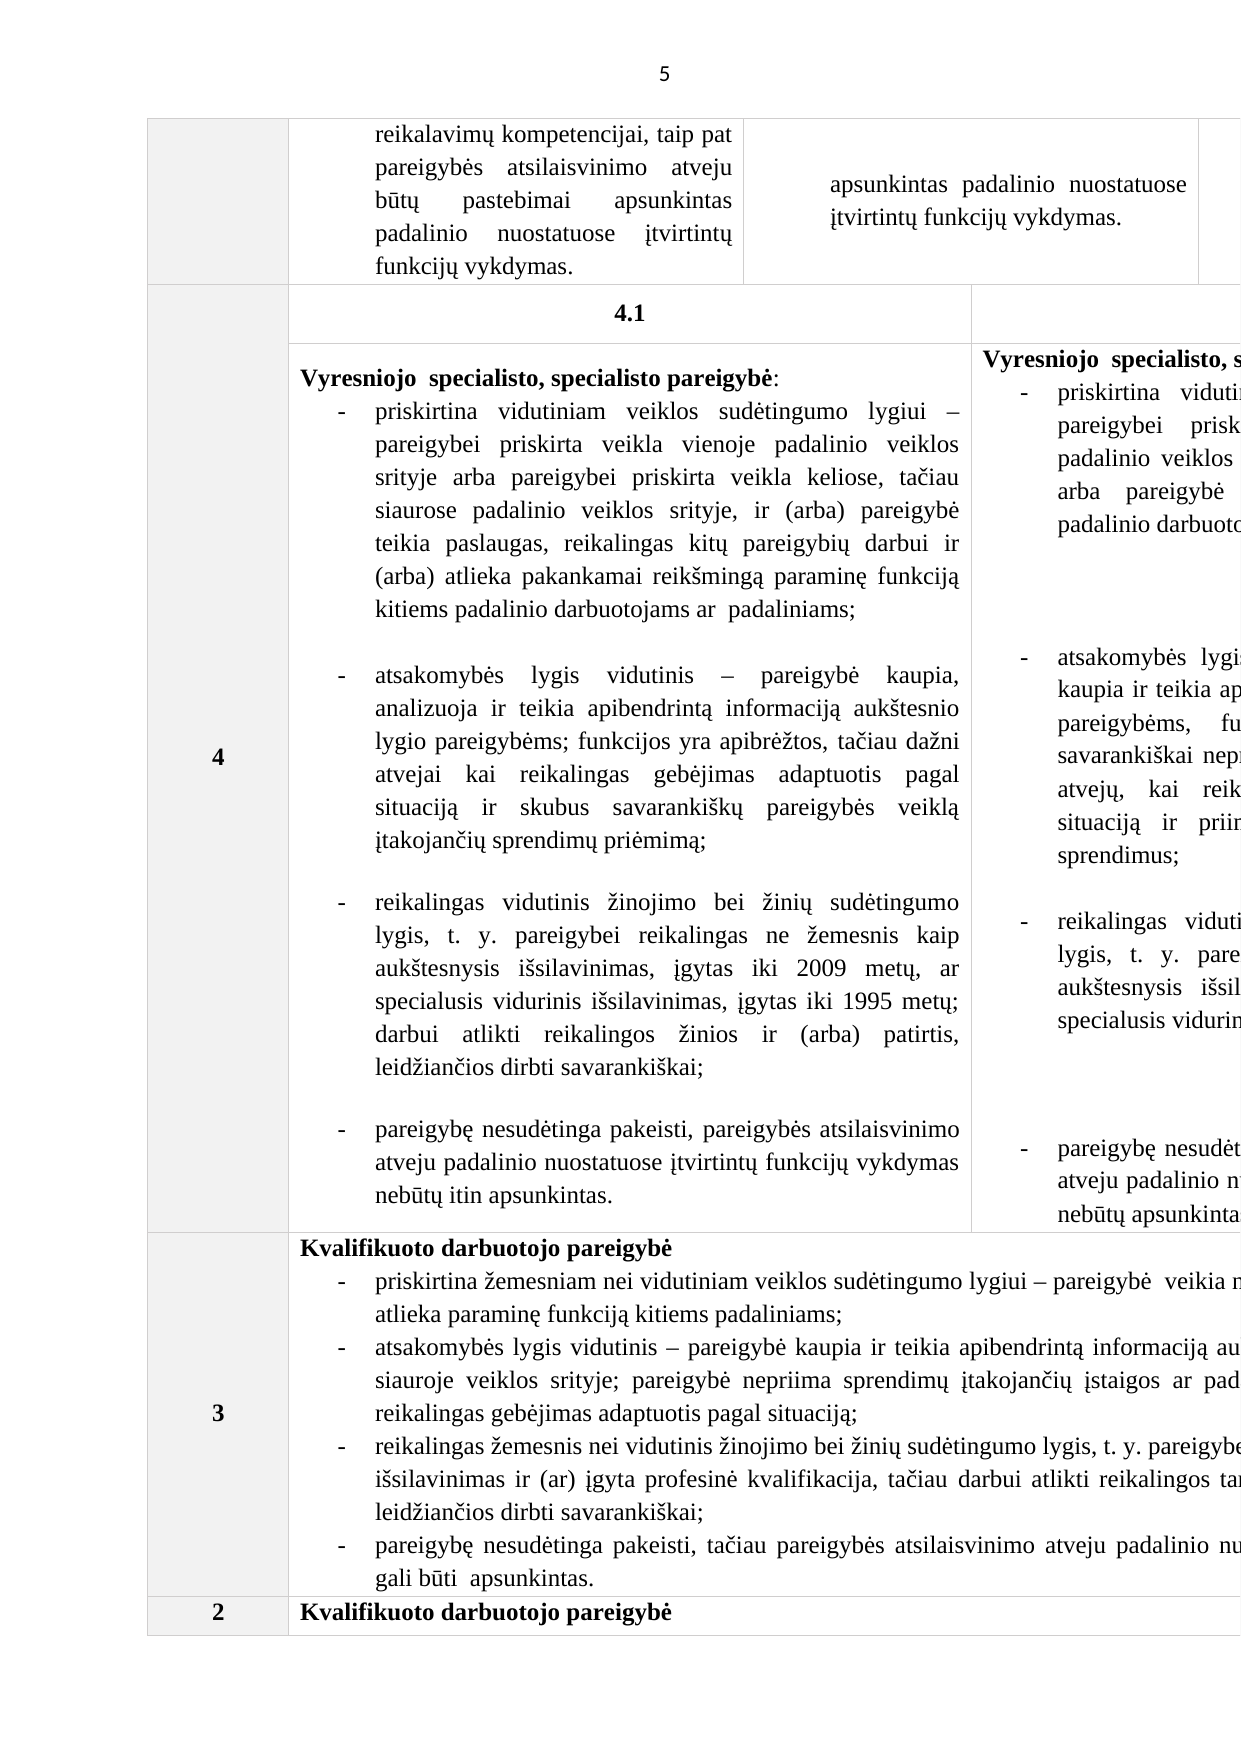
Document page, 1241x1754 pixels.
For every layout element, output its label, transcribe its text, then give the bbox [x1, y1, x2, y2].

table_cell apsunkintas padalinio nuostatuose įtvirtintų funkcijų vykdymas. [744, 119, 1198, 284]
table_cell Vyresniojo specialisto, specialisto pareigybė: - priskirtina vidutiniam veiklos sudėtingumo lygiui – pareigybei priskirta veikla vienoje padalinio veiklos srityje arba pareigybei priskirta veikla keliose, tačiau siaurose padalinio veiklos srityje, ir (arba) pareigybė teikia paslaugas, reikalingas kitų pareigybių darbui ir (arba) atlieka pakankamai reikšmingą paraminę funkciją kitiems padalinio darbuotojams ar padaliniams; - atsakomybės lygis vidutinis – pareigybė kaupia, analizuoja ir teikia apibendrintą informaciją aukštesnio lygio pareigybėms; funkcijos yra apibrėžtos, tačiau dažni atvejai kai reikalingas gebėjimas adaptuotis pagal situaciją ir skubus savarankiškų pareigybės veiklą įtakojančių sprendimų priėmimą; - reikalingas vidutinis žinojimo bei žinių sudėtingumo lygis, t. y. pareigybei reikalingas ne žemesnis kaip aukštesnysis išsilavinimas, įgytas iki 2009 metų, ar specialusis vidurinis išsilavinimas, įgytas iki 1995 metų; darbui atlikti reikalingos žinios ir (arba) patirtis, leidžiančios dirbti savarankiškai; - pareigybę nesudėtinga pakeisti, pareigybės atsilaisvinimo atveju padalinio nuostatuose įtvirtintų funkcijų vykdymas nebūtų itin apsunkintas. [289, 344, 971, 1232]
table_cell Kvalifikuoto darbuotojo pareigybė - priskirtina žemesniam nei vidutiniam veiklos sudėtingumo lygiui – pareigybė veikia nesudėtingoje padalinio veiklos srityje ir atlieka paraminę funkciją kitiems padaliniams; - atsakomybės lygis vidutinis – pareigybė kaupia ir teikia apibendrintą informaciją aukštesnio pareigybėms ir veikia vienoje, siauroje veiklos srityje; pareigybė nepriima sprendimų įtakojančių įstaigos ar padalinio veiklą, tačiau dažni atvejai, kai reikalingas gebėjimas adaptuotis pagal situaciją; - reikalingas žemesnis nei vidutinis žinojimo bei žinių sudėtingumo lygis, t. y. pareigybei reikalingas ne žemesnis kaip vidurinis išsilavinimas ir (ar) įgyta profesinė kvalifikacija, tačiau darbui atlikti reikalingos tam tikros srities žinios ir (arba) patirtis, leidžiančios dirbti savarankiškai; - pareigybę nesudėtinga pakeisti, tačiau pareigybės atsilaisvinimo atveju padalinio nuostatuose įtvirtintų funkcijų vykdymas gali būti apsunkintas. [289, 1233, 1240, 1596]
table_cell 3 [148, 1233, 288, 1596]
table_cell Kvalifikuoto darbuotojo pareigybė - priskirtina žemam veiklos sudėtingumo lygiui – iš esmės atlieka techninio pobūdžio funkcijas ir (arba) teikia nesudėtingas paslaugas, reikalingas kitų pareigybių darbui; - atsakomybės lygis žemas – funkcijos yra apibrėžtos, pareigybė savarankiškai nepriima sprendimų, tačiau darbui reikalingi tam tikri įgūdžiai ir (ar) žinios; - reikalingas žemas žinojimo bei žinių sudėtingumo lygis, t. y. pareigybei reikalingas ne žemesnis kaip vidurinis išsilavinimas ir (ar) įgyta profesinė kvalifikacija; - pareigybę nesudėtinga pakeisti, pareigybės atsilaisvinimo atveju padalinio nuostatuose įtvirtintų funkcijų vykdymas nebūtų apsunkintas. [289, 1597, 1240, 1635]
table_cell 4.1 [289, 285, 971, 343]
table_cell Vyresniojo specialisto, specialisto pareigybė: - priskirtina vidutiniam veiklos sudėtingumo lygiui – pareigybei priskirta veikla siauroje, nesudėtingoje padalinio veiklos srityje arba pareigybei priskirta veikla arba pareigybė atlieka paraminę funkciją kitiems padalinio darbuotojams ar padaliniams; - atsakomybės lygis žemesnis nei vidutinis – pareigybė kaupia ir teikia apibendrintą informaciją aukštesnio lygio pareigybėms, funkcijos yra apibrėžtos; pareigybė savarankiškai nepriima sprendimų, tačiau gali pasitaikyti atvejų, kai reikalingas gebėjimas adaptuotis pagal situaciją ir priimti pareigybės veiklą įtakojančius sprendimus; - reikalingas vidutinis žinojimo bei žinių sudėtingumo lygis, t. y. pareigybei reikalingas ne žemesnis kaip aukštesnysis išsilavinimas, įgytas iki 2009 metų, ar specialusis vidurinis išsilavinimas, įgytas iki 1995 metų; - pareigybę nesudėtinga pakeisti, pareigybės atsilaisvinimo atveju padalinio nuostatuose įtvirtintų funkcijų vykdymas nebūtų apsunkintas. [972, 344, 1240, 1232]
table_cell 4.2. [972, 285, 1240, 343]
table_cell 4 [148, 285, 288, 1232]
table_cell reikalavimų kompetencijai, taip pat pareigybės atsilaisvinimo atveju būtų pastebimai apsunkintas padalinio nuostatuose įtvirtintų funkcijų vykdymas. [289, 119, 743, 284]
table_cell [148, 119, 288, 284]
table_cell 2 [148, 1597, 288, 1635]
